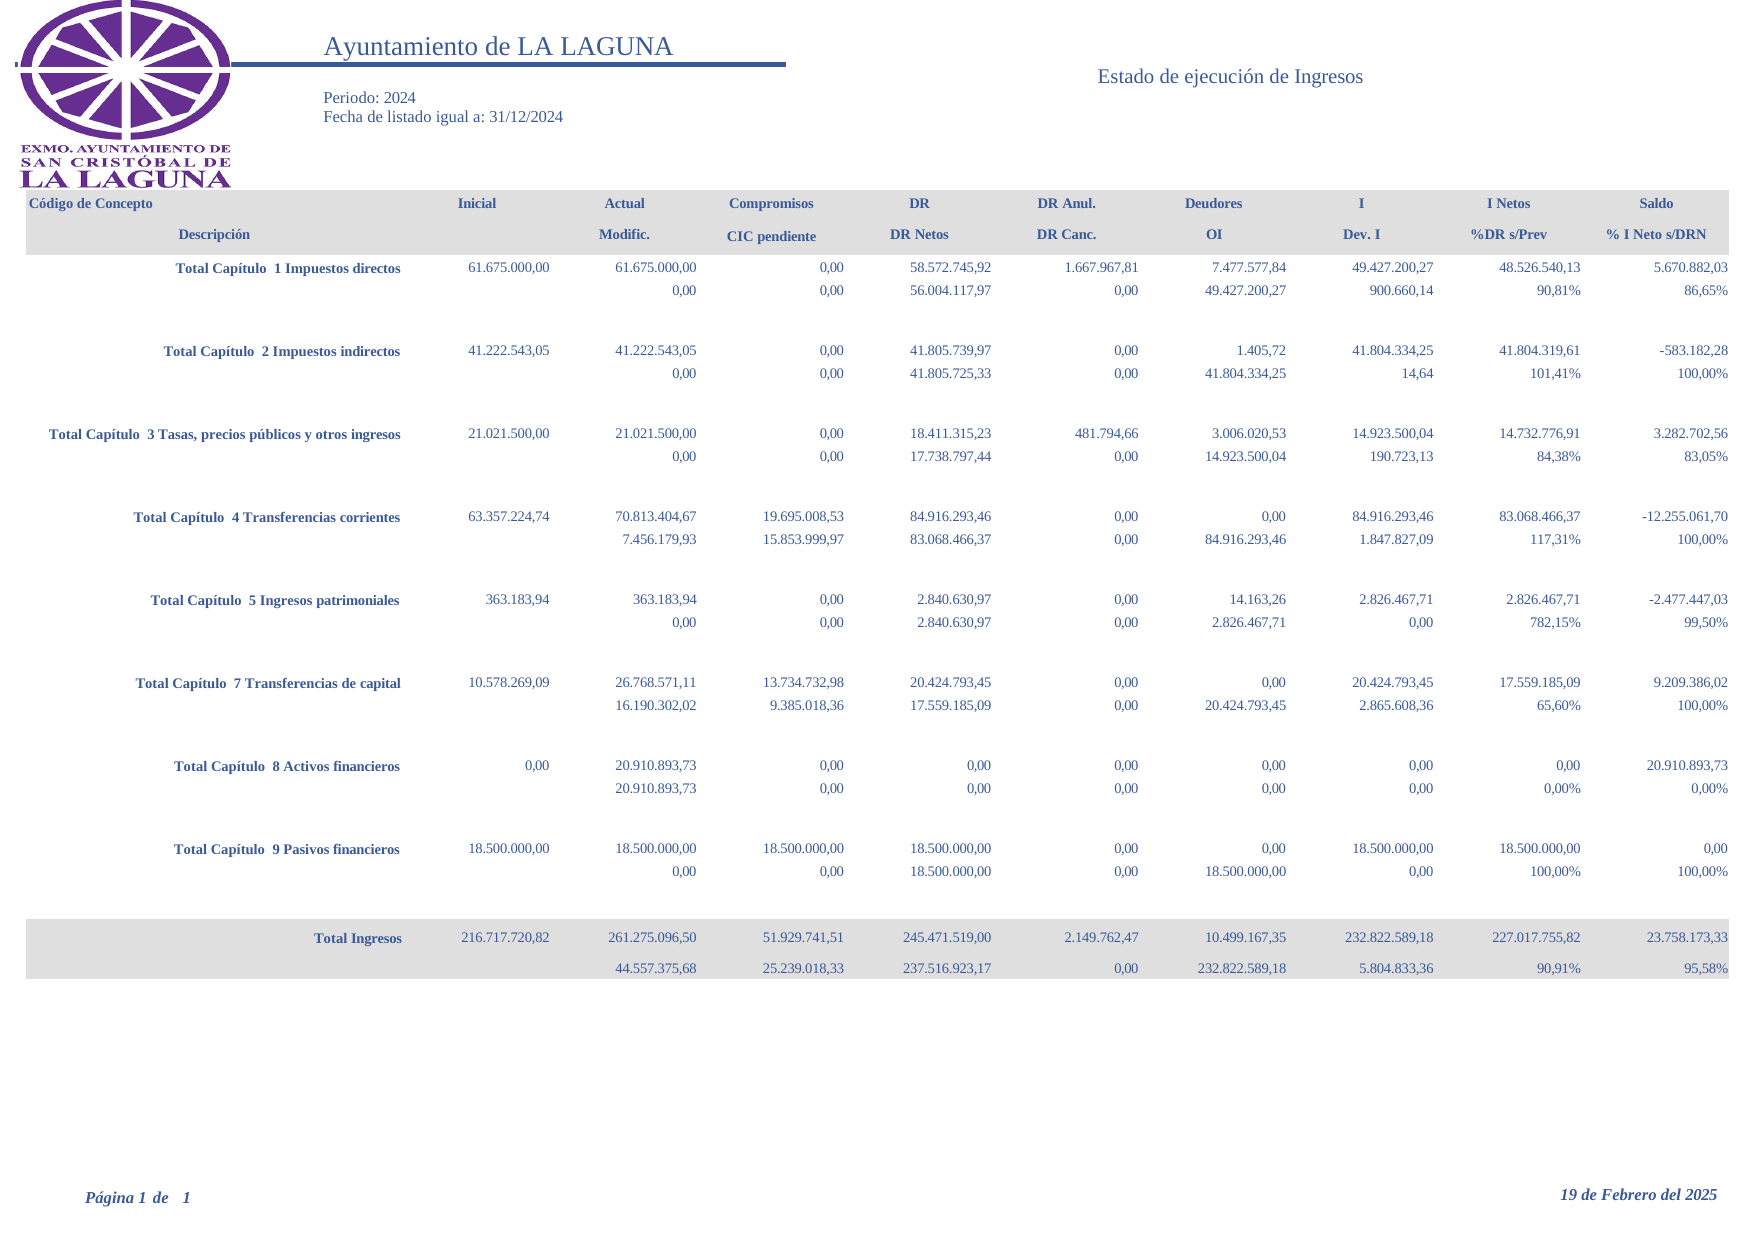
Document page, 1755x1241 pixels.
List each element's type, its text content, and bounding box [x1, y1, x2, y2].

table_cell 70.813.404,67 [574, 487, 712, 528]
table_cell 0,00 [712, 736, 867, 777]
table_cell 2.865.608,36 [1314, 695, 1451, 736]
table_cell 41.804.319,61 [1451, 321, 1593, 362]
table_cell 232.822.589,18 [1314, 919, 1451, 954]
table_cell 0,00 [1014, 611, 1161, 653]
table_cell 0,00 [430, 736, 574, 777]
table_cell 0,00 [712, 445, 867, 487]
table_cell 0,00 [1014, 653, 1161, 694]
text Ayuntamiento de LA LAGUNA [323, 30, 1739, 62]
table_cell 83,05% [1593, 445, 1729, 487]
table_cell CIC pendiente [712, 219, 867, 255]
table_cell 0,00 [1161, 653, 1314, 694]
table_cell 17.559.185,09 [1451, 653, 1593, 694]
table_cell 18.500.000,00 [430, 819, 574, 861]
table_cell Total Capítulo 2 Impuestos indirectos [26, 321, 430, 362]
table_cell 41.222.543,05 [430, 321, 574, 362]
table_cell 26.768.571,11 [574, 653, 712, 694]
table_cell 0,00 [1014, 529, 1161, 570]
table_cell 0,00 [1161, 778, 1314, 819]
table_cell 0,00 [1593, 819, 1729, 861]
table_cell 23.758.173,33 [1593, 919, 1729, 954]
table_cell -12.255.061,70 [1593, 487, 1729, 528]
table_cell 5.804.833,36 [1314, 954, 1451, 979]
table_cell 16.190.302,02 [574, 695, 712, 736]
table_cell [26, 954, 430, 979]
table_header I [1314, 190, 1451, 219]
table_header I Netos [1451, 190, 1593, 219]
table_cell [430, 611, 574, 653]
table_cell 13.734.732,98 [712, 653, 867, 694]
text Estado de ejecución de Ingresos [323, 65, 1739, 88]
table_cell 0,00 [712, 611, 867, 653]
table_cell 17.738.797,44 [867, 445, 1014, 487]
table_header Compromisos [712, 190, 867, 219]
table_cell 63.357.224,74 [430, 487, 574, 528]
table_cell 3.006.020,53 [1161, 404, 1314, 445]
table_cell 245.471.519,00 [867, 919, 1014, 954]
text Periodo: 2024 [323, 88, 1739, 107]
table_cell Total Capítulo 7 Transferencias de capital [26, 653, 430, 694]
table_cell 0,00 [1014, 363, 1161, 404]
table_cell [430, 529, 574, 570]
table_cell [430, 954, 574, 979]
table_cell 0,00 [574, 363, 712, 404]
table_cell 100,00% [1593, 363, 1729, 404]
table_cell 0,00 [1014, 279, 1161, 321]
table_header Deudores [1161, 190, 1314, 219]
table_cell Dev. I [1314, 219, 1451, 255]
table_cell Total Capítulo 8 Activos financieros [26, 736, 430, 777]
table_header Saldo [1593, 190, 1729, 219]
table_cell 18.500.000,00 [1161, 861, 1314, 919]
table_cell DR Canc. [1014, 219, 1161, 255]
table_cell 44.557.375,68 [574, 954, 712, 979]
table_header [166, 190, 430, 219]
table_cell 41.222.543,05 [574, 321, 712, 362]
table_cell [26, 445, 430, 487]
table_cell 2.826.467,71 [1314, 570, 1451, 611]
table_cell 190.723,13 [1314, 445, 1451, 487]
table_header Inicial [430, 190, 574, 219]
table_cell Total Capítulo 4 Transferencias corrientes [26, 487, 430, 528]
table_cell 83.068.466,37 [1451, 487, 1593, 528]
table_cell % I Neto s/DRN [1593, 219, 1729, 255]
table_cell 61.675.000,00 [574, 255, 712, 279]
table_cell [26, 529, 430, 570]
table_cell 0,00 [712, 778, 867, 819]
table_cell [26, 611, 430, 653]
text Fecha de listado igual a: 31/12/2024 [323, 107, 1739, 126]
table_cell 363.183,94 [430, 570, 574, 611]
table_cell [26, 219, 166, 255]
table_cell 0,00 [1014, 321, 1161, 362]
table_cell 90,91% [1451, 954, 1593, 979]
table_cell 41.805.725,33 [867, 363, 1014, 404]
table_cell 18.411.315,23 [867, 404, 1014, 445]
table_cell 41.804.334,25 [1161, 363, 1314, 404]
table_cell 49.427.200,27 [1314, 255, 1451, 279]
table_cell 95,58% [1593, 954, 1729, 979]
table_cell Total Capítulo 1 Impuestos directos [26, 255, 430, 279]
table_cell 1.405,72 [1161, 321, 1314, 362]
table_cell 0,00% [1593, 778, 1729, 819]
table_header Código de Concepto [26, 190, 166, 219]
table_cell -583.182,28 [1593, 321, 1729, 362]
table_cell 0,00 [867, 736, 1014, 777]
table_cell [26, 778, 430, 819]
table_cell 84.916.293,46 [1314, 487, 1451, 528]
table_cell 0,00 [1314, 611, 1451, 653]
table_cell [26, 363, 430, 404]
table_cell 20.424.793,45 [1314, 653, 1451, 694]
table_header DR Anul. [1014, 190, 1161, 219]
table_cell 0,00 [1314, 861, 1451, 919]
table_cell 363.183,94 [574, 570, 712, 611]
table_cell 0,00 [1161, 819, 1314, 861]
table_cell 0,00 [1014, 736, 1161, 777]
table_cell 0,00 [1014, 487, 1161, 528]
table_cell 0,00 [712, 404, 867, 445]
table_cell 18.500.000,00 [1451, 819, 1593, 861]
table_cell 0,00 [1014, 954, 1161, 979]
table_cell 0,00 [1314, 736, 1451, 777]
table_cell 51.929.741,51 [712, 919, 867, 954]
table_cell 0,00 [1014, 778, 1161, 819]
table_cell 0,00 [1161, 736, 1314, 777]
table_cell Total Ingresos [26, 919, 430, 954]
table_cell 3.282.702,56 [1593, 404, 1729, 445]
table_cell 900.660,14 [1314, 279, 1451, 321]
table_cell 232.822.589,18 [1161, 954, 1314, 979]
table_cell 9.385.018,36 [712, 695, 867, 736]
table_cell [430, 861, 574, 919]
table_cell 17.559.185,09 [867, 695, 1014, 736]
table_cell 117,31% [1451, 529, 1593, 570]
table_cell 41.805.739,97 [867, 321, 1014, 362]
table_cell [430, 279, 574, 321]
table_cell Total Capítulo 5 Ingresos patrimoniales [26, 570, 430, 611]
table_cell 0,00 [1451, 736, 1593, 777]
table_cell 0,00 [1014, 695, 1161, 736]
table_cell 25.239.018,33 [712, 954, 867, 979]
table_cell 9.209.386,02 [1593, 653, 1729, 694]
table_cell 0,00 [712, 321, 867, 362]
table_cell 14,64 [1314, 363, 1451, 404]
table_cell 99,50% [1593, 611, 1729, 653]
table_cell 41.804.334,25 [1314, 321, 1451, 362]
table_cell 10.578.269,09 [430, 653, 574, 694]
table_cell [430, 219, 574, 255]
table_cell 83.068.466,37 [867, 529, 1014, 570]
table_cell 0,00 [867, 778, 1014, 819]
table_cell 20.910.893,73 [574, 778, 712, 819]
table_cell 61.675.000,00 [430, 255, 574, 279]
table_cell 14.923.500,04 [1314, 404, 1451, 445]
table_cell 2.149.762,47 [1014, 919, 1161, 954]
table_cell 20.424.793,45 [1161, 695, 1314, 736]
table_cell 86,65% [1593, 279, 1729, 321]
table_cell 101,41% [1451, 363, 1593, 404]
table_cell 20.910.893,73 [1593, 736, 1729, 777]
table_cell 100,00% [1593, 529, 1729, 570]
table_cell 0,00 [1161, 487, 1314, 528]
table_cell 0,00 [1314, 778, 1451, 819]
table_cell 481.794,66 [1014, 404, 1161, 445]
table_cell [26, 695, 430, 736]
table_cell 18.500.000,00 [712, 819, 867, 861]
table_cell 19.695.008,53 [712, 487, 867, 528]
table_cell 1.667.967,81 [1014, 255, 1161, 279]
table_cell 0,00 [1014, 861, 1161, 919]
table_cell 100,00% [1593, 695, 1729, 736]
table_cell 0,00 [712, 861, 867, 919]
table_cell Modific. [574, 219, 712, 255]
table_cell 0,00 [712, 279, 867, 321]
table_cell 227.017.755,82 [1451, 919, 1593, 954]
table_cell [26, 861, 430, 919]
table_cell 0,00 [712, 570, 867, 611]
table_cell 84.916.293,46 [1161, 529, 1314, 570]
table_cell 0,00 [574, 445, 712, 487]
table_cell 7.456.179,93 [574, 529, 712, 570]
table_cell 18.500.000,00 [1314, 819, 1451, 861]
table_header DR [867, 190, 1014, 219]
table_cell 18.500.000,00 [574, 819, 712, 861]
table_cell 2.840.630,97 [867, 611, 1014, 653]
table_cell [430, 695, 574, 736]
table_cell 15.853.999,97 [712, 529, 867, 570]
table_cell 782,15% [1451, 611, 1593, 653]
table_cell 1.847.827,09 [1314, 529, 1451, 570]
table_cell 56.004.117,97 [867, 279, 1014, 321]
table_cell 100,00% [1451, 861, 1593, 919]
table_cell 5.670.882,03 [1593, 255, 1729, 279]
table_header Actual [574, 190, 712, 219]
table_cell 2.826.467,71 [1161, 611, 1314, 653]
table_cell 237.516.923,17 [867, 954, 1014, 979]
table_cell Total Capítulo 9 Pasivos financieros [26, 819, 430, 861]
table_cell -2.477.447,03 [1593, 570, 1729, 611]
table_cell 0,00 [574, 279, 712, 321]
table_cell 18.500.000,00 [867, 819, 1014, 861]
table_cell 58.572.745,92 [867, 255, 1014, 279]
table_cell 2.840.630,97 [867, 570, 1014, 611]
table_cell DR Netos [867, 219, 1014, 255]
table_cell 20.910.893,73 [574, 736, 712, 777]
table_cell OI [1161, 219, 1314, 255]
table_cell 14.163,26 [1161, 570, 1314, 611]
table_cell 7.477.577,84 [1161, 255, 1314, 279]
table_cell %DR s/Prev [1451, 219, 1593, 255]
table_cell 0,00 [1014, 819, 1161, 861]
table_cell Descripción [166, 219, 430, 255]
table_cell 216.717.720,82 [430, 919, 574, 954]
table_cell 21.021.500,00 [574, 404, 712, 445]
table_cell 90,81% [1451, 279, 1593, 321]
table_cell 21.021.500,00 [430, 404, 574, 445]
table_cell 20.424.793,45 [867, 653, 1014, 694]
table_cell 0,00 [574, 861, 712, 919]
table_cell 65,60% [1451, 695, 1593, 736]
table_cell [430, 363, 574, 404]
table_cell 48.526.540,13 [1451, 255, 1593, 279]
table_cell 0,00 [1014, 570, 1161, 611]
table_cell 2.826.467,71 [1451, 570, 1593, 611]
table_cell 261.275.096,50 [574, 919, 712, 954]
table_cell [430, 445, 574, 487]
table_cell [26, 279, 430, 321]
table_cell 14.923.500,04 [1161, 445, 1314, 487]
table_cell Total Capítulo 3 Tasas, precios públicos y otros ingresos [26, 404, 430, 445]
table_cell 84,38% [1451, 445, 1593, 487]
table_cell 18.500.000,00 [867, 861, 1014, 919]
table_cell 0,00 [712, 255, 867, 279]
table_cell 100,00% [1593, 861, 1729, 919]
table_cell [430, 778, 574, 819]
table_cell 49.427.200,27 [1161, 279, 1314, 321]
table_cell 0,00 [574, 611, 712, 653]
table_cell 0,00% [1451, 778, 1593, 819]
table_cell 0,00 [712, 363, 867, 404]
table_cell 0,00 [1014, 445, 1161, 487]
table_cell 14.732.776,91 [1451, 404, 1593, 445]
table_cell 10.499.167,35 [1161, 919, 1314, 954]
table_cell 84.916.293,46 [867, 487, 1014, 528]
